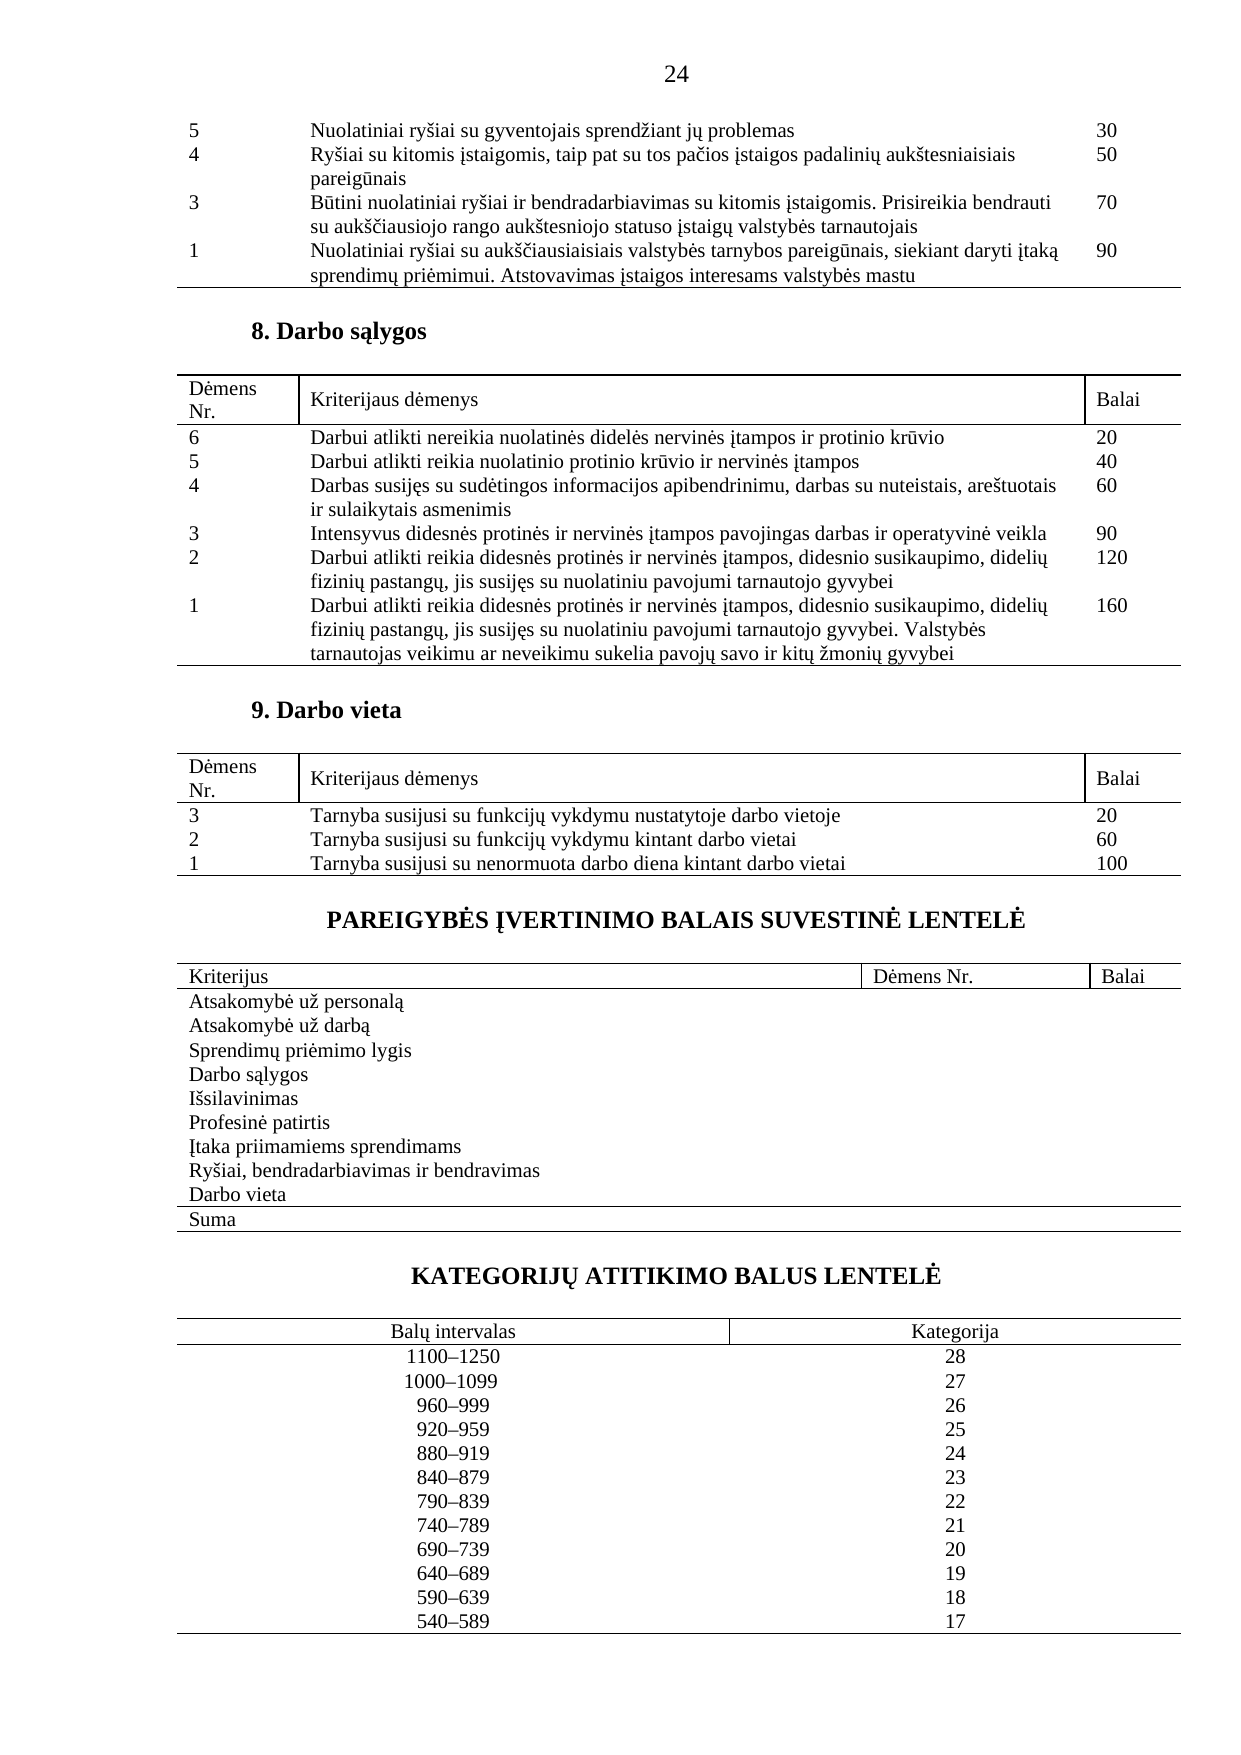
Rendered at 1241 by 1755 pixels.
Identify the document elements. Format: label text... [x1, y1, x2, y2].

table_cell 3 [177, 803, 299, 827]
text 8. Darbo sąlygos [177, 316, 1176, 345]
table_cell Darbo vieta [177, 1182, 862, 1206]
table_cell 6 [177, 425, 299, 449]
table_cell Atsakomybė už personalą [177, 989, 862, 1013]
table_cell Būtini nuolatiniai ryšiai ir bendradarbiavimas su kitomis įstaigomis. Prisireikia bendrauti su aukščiausiojo rango aukštesniojo statuso įstaigų valstybės tarnautojais [299, 190, 1085, 238]
table_cell 1 [177, 593, 299, 665]
table_cell 1100–1250 1000–1099 960–999 920–959 880–919 840–879 790–839 740–789 690–739 640–689 590–639 540–589 [177, 1345, 729, 1633]
table_cell Darbui atlikti reikia didesnės protinės ir nervinės įtampos, didesnio susikaupimo, didelių fizinių pastangų, jis susijęs su nuolatiniu pavojumi tarnautojo gyvybei. Valstybės tarnautojas veikimu ar neveikimu sukelia pavojų savo ir kitų žmonių gyvybei [299, 593, 1085, 665]
table_header Dėmens Nr. [177, 376, 298, 423]
table_cell Profesinė patirtis [177, 1110, 862, 1134]
table_cell 120 [1085, 545, 1181, 593]
table_cell Tarnyba susijusi su funkcijų vykdymu nustatytoje darbo vietoje [299, 803, 1085, 827]
table_cell [1090, 1134, 1181, 1158]
table_cell 90 [1085, 521, 1181, 545]
table_cell Išsilavinimas [177, 1086, 862, 1110]
table_cell [862, 1014, 1090, 1037]
table_cell Ryšiai su kitomis įstaigomis, taip pat su tos pačios įstaigos padalinių aukštesniaisiais pareigūnais [299, 142, 1085, 190]
text Kategorijų atitikimo balus lentelė [177, 1261, 1176, 1289]
table_cell 1 [177, 239, 299, 287]
table_cell 20 [1085, 425, 1181, 449]
table_cell 30 [1085, 118, 1181, 142]
table_cell 3 [177, 521, 299, 545]
table_cell 28 27 26 25 24 23 22 21 20 19 18 17 [729, 1345, 1181, 1633]
table_cell Tarnyba susijusi su nenormuota darbo diena kintant darbo vietai [299, 851, 1085, 875]
table_header Balai [1091, 964, 1181, 988]
table_cell 3 [177, 190, 299, 238]
table_cell 90 [1085, 239, 1181, 287]
table_header Kategorija [730, 1319, 1181, 1343]
table_cell [1090, 1110, 1181, 1134]
table_cell Darbas susijęs su sudėtingos informacijos apibendrinimu, darbas su nuteistais, areštuotais ir sulaikytais asmenimis [299, 473, 1085, 521]
table_cell 2 [177, 545, 299, 593]
table_cell [862, 1038, 1090, 1062]
table_cell [1090, 1182, 1181, 1206]
table_header Balai [1086, 376, 1181, 423]
table_cell Darbui atlikti reikia nuolatinio protinio krūvio ir nervinės įtampos [299, 449, 1085, 473]
table_cell 5 [177, 118, 299, 142]
table_cell Tarnyba susijusi su funkcijų vykdymu kintant darbo vietai [299, 827, 1085, 851]
table_cell 100 [1085, 851, 1181, 875]
text 9. Darbo vieta [177, 695, 1176, 724]
table_cell [862, 1134, 1090, 1158]
table_header Balai [1086, 754, 1181, 802]
table_cell 40 [1085, 449, 1181, 473]
table_cell [862, 1110, 1090, 1134]
table_cell [1090, 1038, 1181, 1062]
table_cell Darbui atlikti nereikia nuolatinės didelės nervinės įtampos ir protinio krūvio [299, 425, 1085, 449]
table_cell Įtaka priimamiems sprendimams [177, 1134, 862, 1158]
table_cell 160 [1085, 593, 1181, 665]
table_cell 1 [177, 851, 299, 875]
table_cell Darbo sąlygos [177, 1062, 862, 1086]
table_cell 60 [1085, 473, 1181, 521]
table_cell [862, 989, 1090, 1013]
text Pareigybės įvertinimo balais suvestinė lentelė [177, 905, 1176, 934]
table_cell [1090, 1086, 1181, 1110]
table_cell Suma [177, 1207, 1090, 1231]
table_cell Nuolatiniai ryšiai su aukščiausiaisiais valstybės tarnybos pareigūnais, siekiant daryti įtaką sprendimų priėmimui. Atstovavimas įstaigos interesams valstybės mastu [299, 239, 1085, 287]
table_header Balų intervalas [177, 1319, 729, 1343]
table_cell 50 [1085, 142, 1181, 190]
table_cell 20 [1085, 803, 1181, 827]
table_cell 2 [177, 827, 299, 851]
table_header Dėmens Nr. [177, 754, 298, 802]
table_cell [862, 1062, 1090, 1086]
table_cell Ryšiai, bendradarbiavimas ir bendravimas [177, 1158, 862, 1182]
table_header Kriterijaus dėmenys [300, 754, 1084, 802]
table_cell 70 [1085, 190, 1181, 238]
table_cell [1090, 1158, 1181, 1182]
table_cell Intensyvus didesnės protinės ir nervinės įtampos pavojingas darbas ir operatyvinė veikla [299, 521, 1085, 545]
table_cell 5 [177, 449, 299, 473]
table_cell [1090, 1014, 1181, 1037]
table_cell Darbui atlikti reikia didesnės protinės ir nervinės įtampos, didesnio susikaupimo, didelių fizinių pastangų, jis susijęs su nuolatiniu pavojumi tarnautojo gyvybei [299, 545, 1085, 593]
table_cell Nuolatiniai ryšiai su gyventojais sprendžiant jų problemas [299, 118, 1085, 142]
table_cell Atsakomybė už darbą [177, 1014, 862, 1037]
table_header Kriterijaus dėmenys [300, 376, 1084, 423]
table_cell [1090, 989, 1181, 1013]
table_cell 4 [177, 473, 299, 521]
table_header Dėmens Nr. [862, 964, 1089, 988]
table_cell [862, 1182, 1090, 1206]
table_header Kriterijus [177, 964, 861, 988]
table_cell [862, 1158, 1090, 1182]
table_cell 4 [177, 142, 299, 190]
table_cell 60 [1085, 827, 1181, 851]
table_cell [862, 1086, 1090, 1110]
table_cell [1090, 1062, 1181, 1086]
table_cell Sprendimų priėmimo lygis [177, 1038, 862, 1062]
table_cell [1090, 1207, 1181, 1231]
